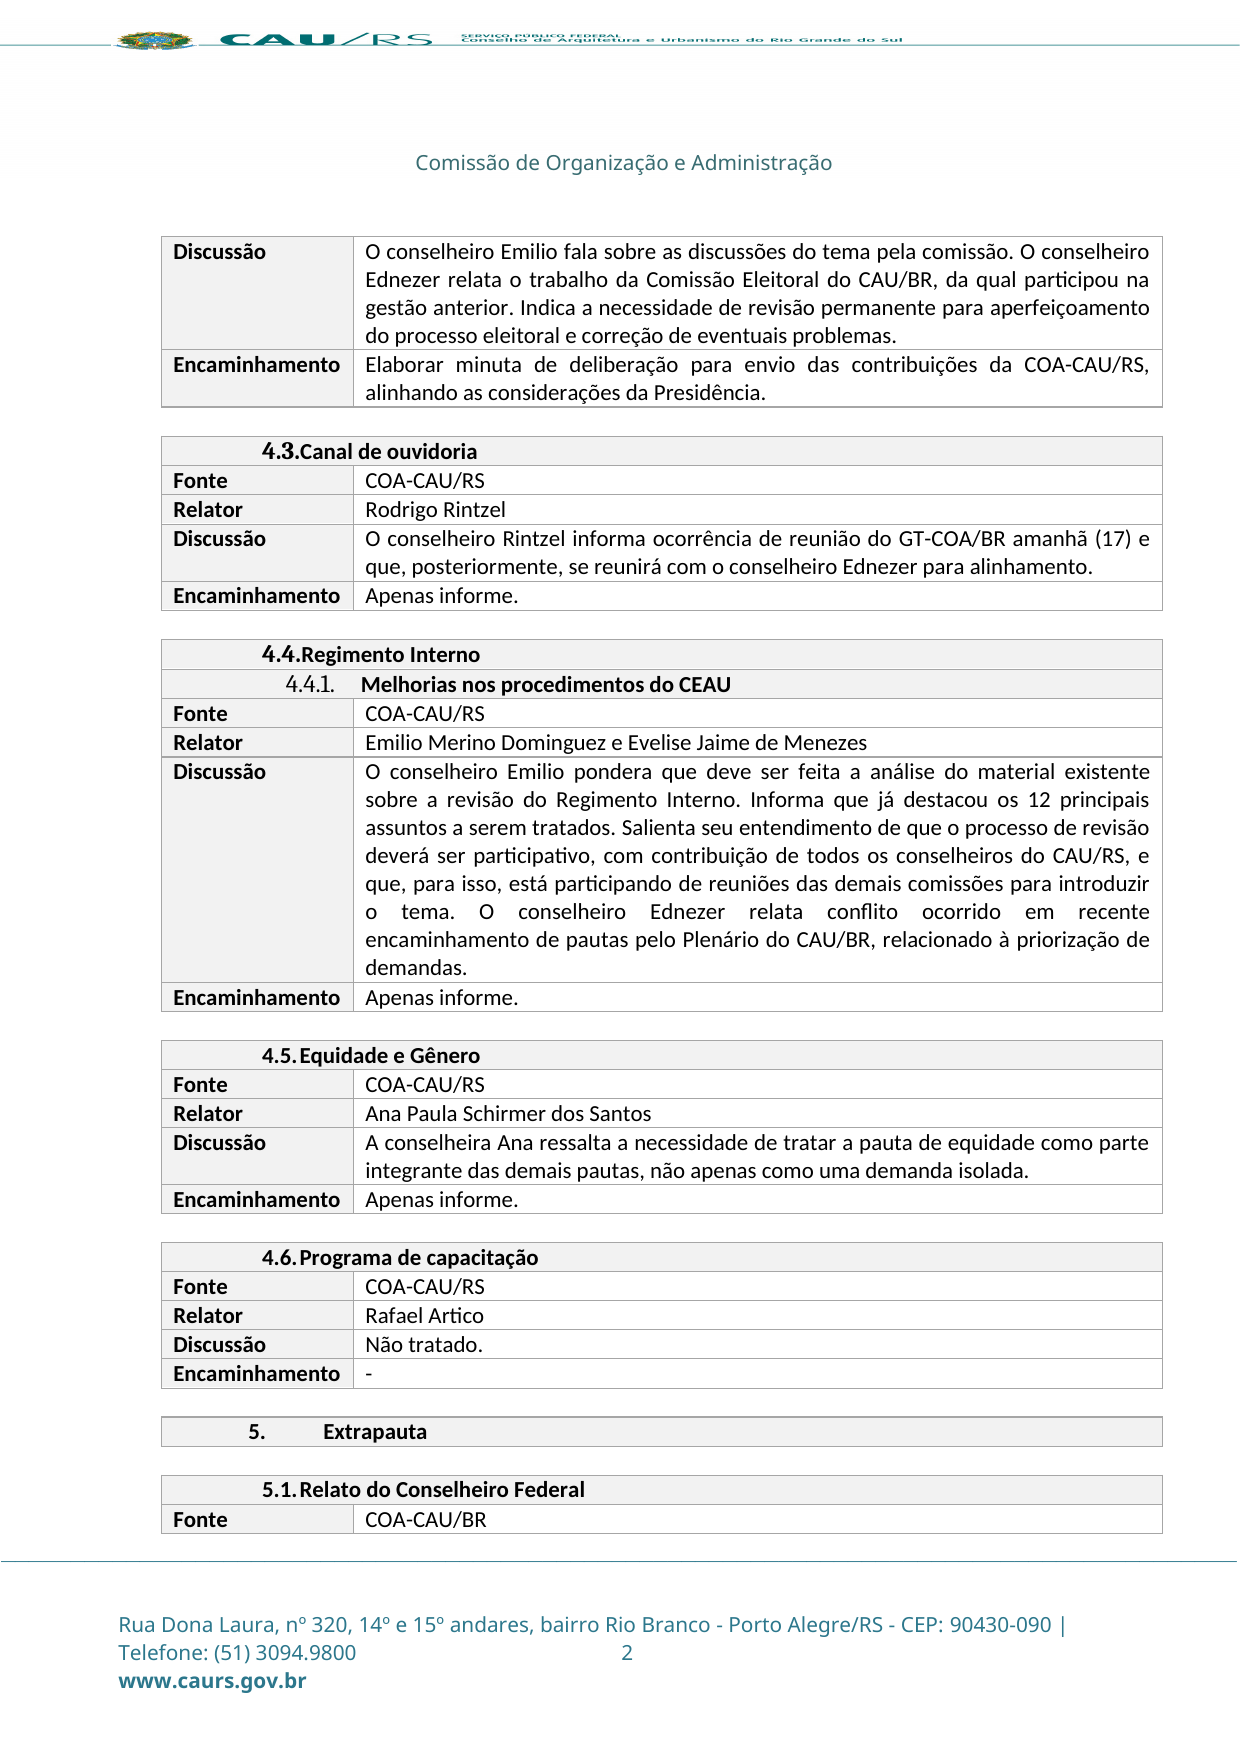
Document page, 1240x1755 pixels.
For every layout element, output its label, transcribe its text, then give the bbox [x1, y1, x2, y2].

table_cell Fonte [162, 1070, 353, 1098]
table_cell - [354, 1359, 1162, 1387]
table_cell COA-CAU/RS [354, 699, 1162, 727]
table_cell [162, 408, 354, 436]
table_cell Encaminhamento [162, 350, 353, 406]
table_cell [354, 1012, 1163, 1040]
table_cell Apenas informe. [354, 1185, 1162, 1213]
table_cell Canal de ouvidoria [162, 437, 1162, 465]
table_cell [354, 408, 1163, 436]
table_cell Regimento Interno [162, 640, 1162, 668]
table_cell [162, 611, 354, 639]
table_cell O conselheiro Emilio fala sobre as discussões do tema pela comissão. O conselheiro Ednezer relata o trabalho da Comissão Eleitoral do CAU/BR, da qual participou na gestão anterior. Indica a necessidade de revisão permanente para aperfeiçoamento do processo eleitoral e correção de eventuais problemas. [354, 237, 1162, 349]
table_cell Emilio Merino Dominguez e Evelise Jaime de Menezes [354, 728, 1162, 756]
table_cell [354, 1214, 1163, 1242]
table_cell Relator [162, 1301, 353, 1329]
table_cell Discussão [162, 525, 353, 581]
table_cell [162, 1012, 354, 1040]
table_cell Rodrigo Rintzel [354, 495, 1162, 523]
table_cell Encaminhamento [162, 983, 353, 1011]
table_cell Discussão [162, 237, 353, 349]
table_cell O conselheiro Rintzel informa ocorrência de reunião do GT-COA/BR amanhã (17) e que, posteriormente, se reunirá com o conselheiro Ednezer para alinhamento. [354, 525, 1162, 581]
table_cell Extrapauta [162, 1418, 1162, 1446]
table_cell Fonte [162, 466, 353, 494]
table_cell Relator [162, 1099, 353, 1127]
table_cell Discussão [162, 1330, 353, 1358]
table_cell Encaminhamento [162, 1359, 353, 1387]
table_cell Apenas informe. [354, 582, 1162, 609]
table_cell Encaminhamento [162, 1185, 353, 1213]
table_cell Relator [162, 728, 353, 756]
table_cell Não tratado. [354, 1330, 1162, 1358]
table_cell COA-CAU/RS [354, 1070, 1162, 1098]
table_cell Apenas informe. [354, 983, 1162, 1011]
table_cell [354, 1389, 1163, 1416]
table_cell [162, 1214, 354, 1242]
table_cell [162, 1447, 354, 1474]
table_cell Programa de capacitação [162, 1243, 1162, 1271]
table_cell Relato do Conselheiro Federal [162, 1476, 1162, 1504]
table_cell [354, 611, 1163, 639]
table_cell Melhorias nos procedimentos do CEAU [162, 670, 1162, 698]
table_cell Relator [162, 495, 353, 523]
table_cell Fonte [162, 699, 353, 727]
table_cell COA-CAU/RS [354, 1272, 1162, 1300]
table_cell Elaborar minuta de deliberação para envio das contribuições da COA-CAU/RS, alinhando as considerações da Presidência. [354, 350, 1162, 406]
table_cell O conselheiro Emilio pondera que deve ser feita a análise do material existente sobre a revisão do Regimento Interno. Informa que já destacou os 12 principais assuntos a serem tratados. Salienta seu entendimento de que o processo de revisão deverá ser participativo, com contribuição de todos os conselheiros do CAU/RS, e que, para isso, está participando de reuniões das demais comissões para introduzir o tema. O conselheiro Ednezer relata conflito ocorrido em recente encaminhamento de pautas pelo Plenário do CAU/BR, relacionado à priorização de demandas. [354, 758, 1162, 982]
table_cell Encaminhamento [162, 582, 353, 609]
table_cell Fonte [162, 1272, 353, 1300]
table_cell Discussão [162, 1128, 353, 1184]
table_cell [162, 1389, 354, 1416]
table_cell COA-CAU/BR [354, 1505, 1162, 1533]
table_cell COA-CAU/RS [354, 466, 1162, 494]
table_cell Fonte [162, 1505, 353, 1533]
table_cell Ana Paula Schirmer dos Santos [354, 1099, 1162, 1127]
table_cell Rafael Artico [354, 1301, 1162, 1329]
table_cell [354, 1447, 1163, 1474]
table_cell Discussão [162, 758, 353, 982]
table_cell Equidade e Gênero [162, 1041, 1162, 1069]
table_cell A conselheira Ana ressalta a necessidade de tratar a pauta de equidade como parte integrante das demais pautas, não apenas como uma demanda isolada. [354, 1128, 1162, 1184]
